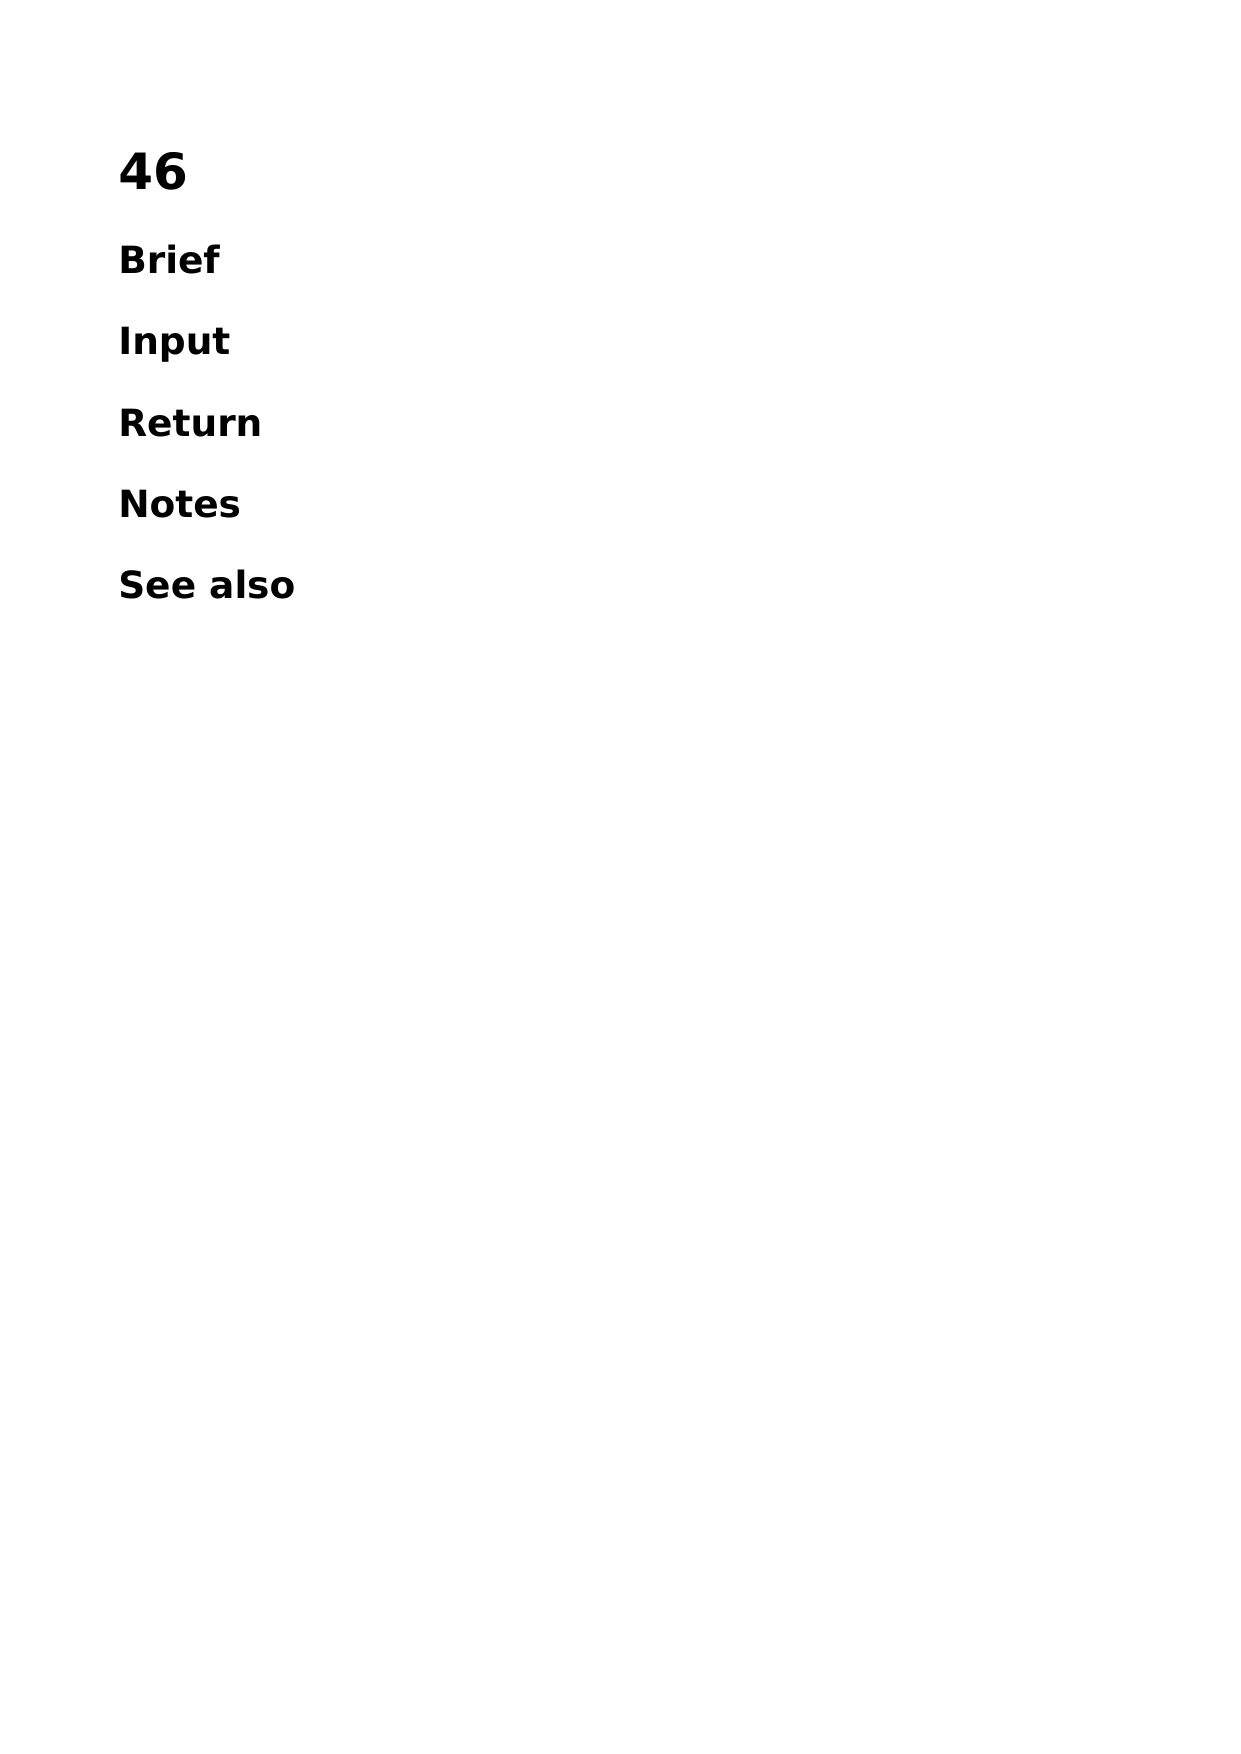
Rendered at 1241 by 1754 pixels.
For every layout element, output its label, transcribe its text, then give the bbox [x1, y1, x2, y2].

subtitle See also [118, 563, 1122, 607]
subtitle Notes [118, 482, 1122, 526]
subtitle 46 [118, 143, 1122, 201]
subtitle Brief [118, 239, 1122, 282]
subtitle Input [118, 320, 1122, 364]
subtitle Return [118, 401, 1122, 445]
